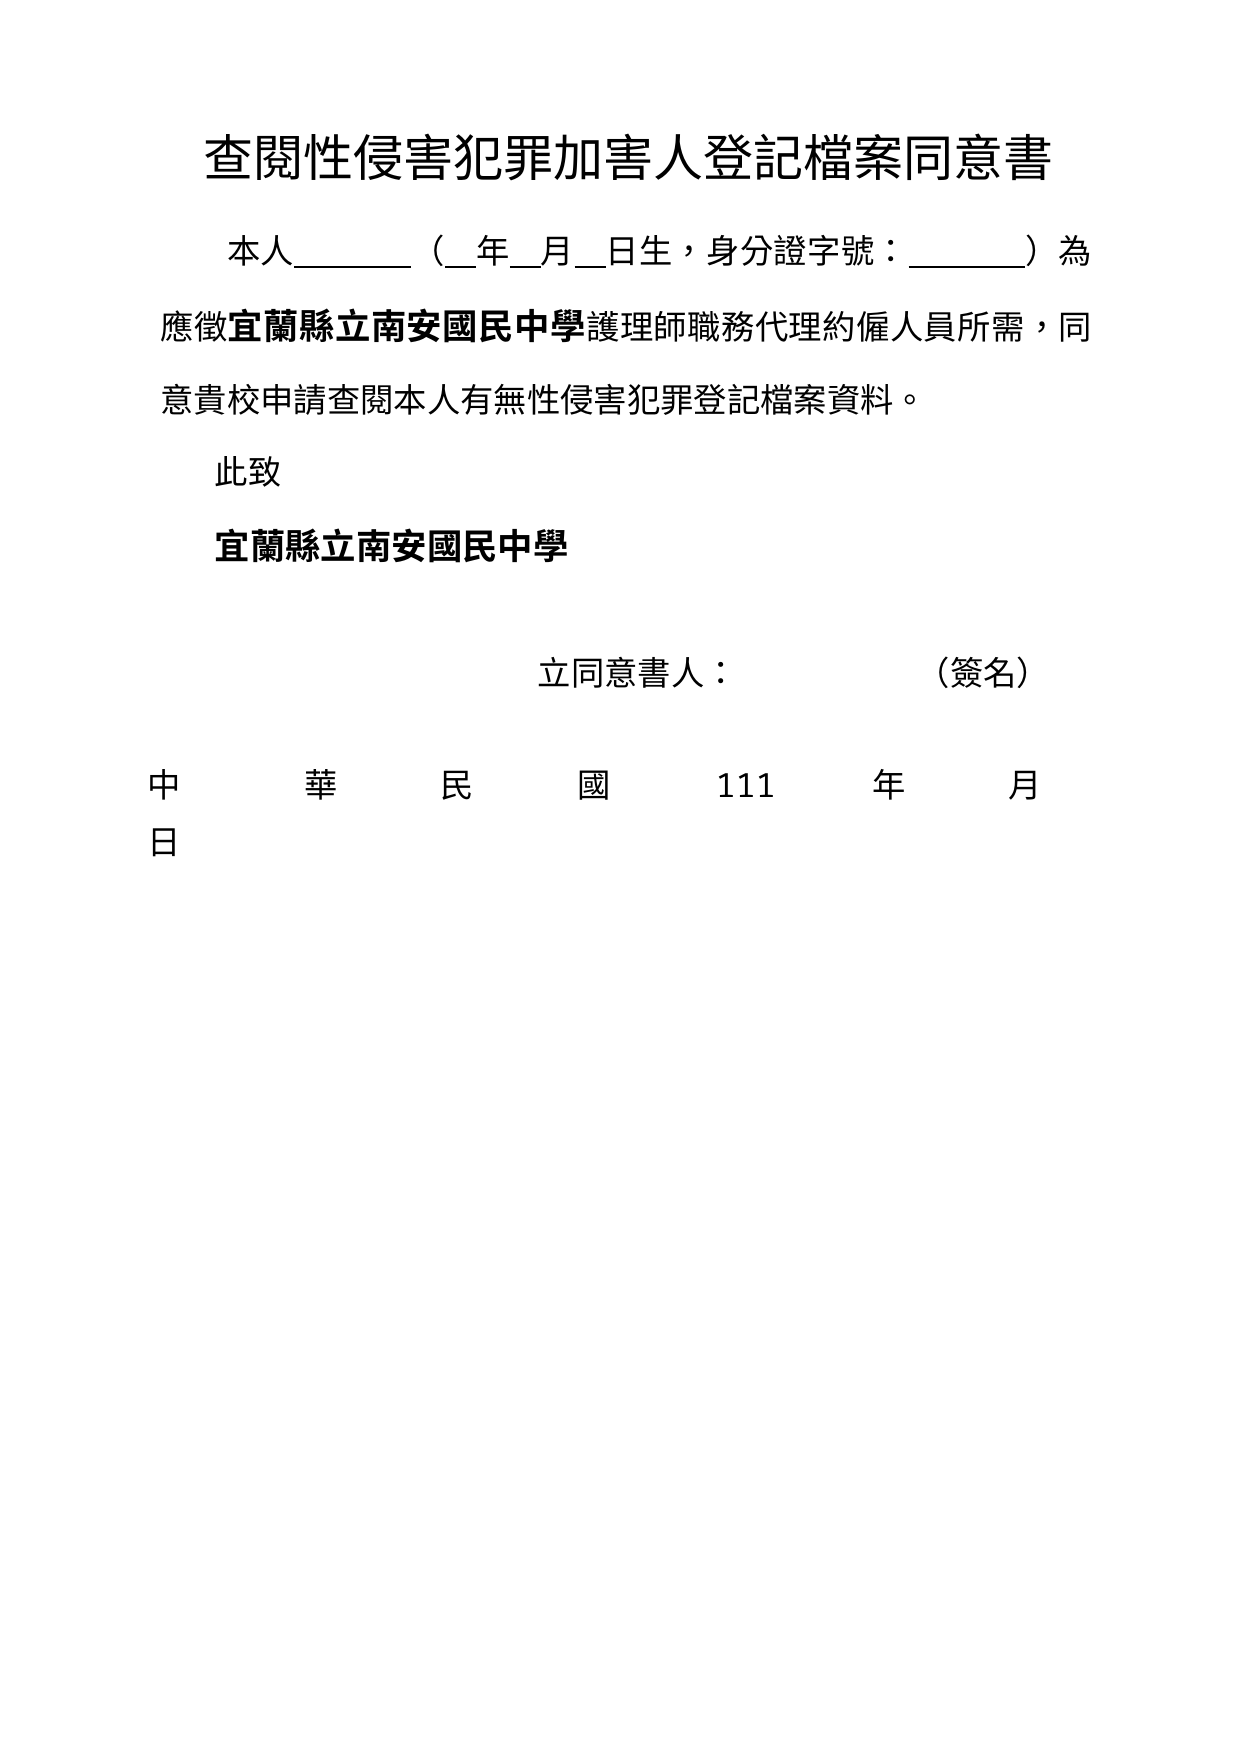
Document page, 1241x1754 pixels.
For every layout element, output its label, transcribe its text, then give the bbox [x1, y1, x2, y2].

text 中 華 民 國 111 年 月 日 [148, 753, 1042, 865]
text 宜蘭縣立南安國民中學 [148, 518, 1092, 569]
text 此致 [148, 446, 1092, 494]
text 立同意書人： （簽名） [148, 646, 1092, 695]
text 查閱性侵害犯罪加害人登記檔案同意書 [148, 118, 1108, 191]
text 本人 （ 年 月 日生，身分證字號： ）為應徵宜蘭縣立南安國民中學護理師職務代理約僱人員所需，同意貴校申請查閱本人有無性侵害犯罪登記檔案資料。 [160, 224, 1092, 422]
